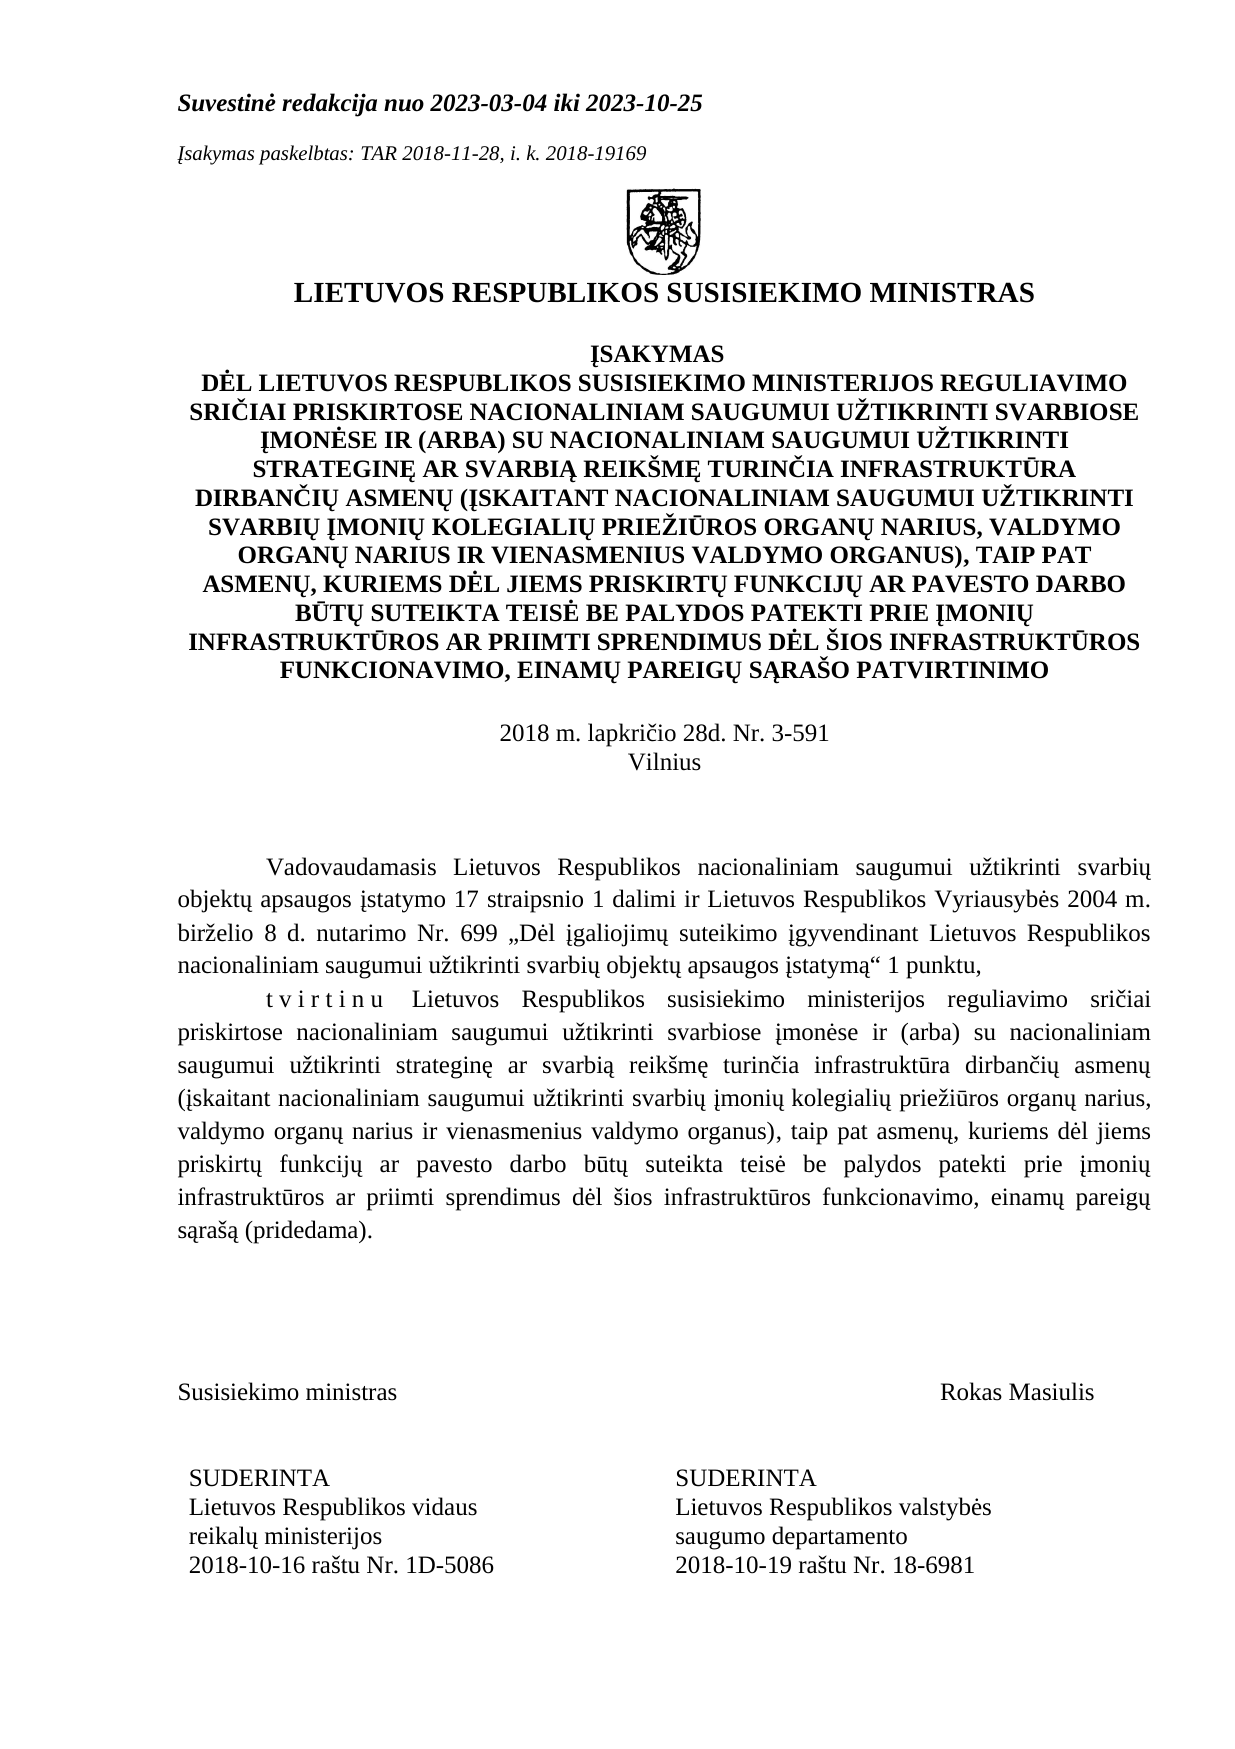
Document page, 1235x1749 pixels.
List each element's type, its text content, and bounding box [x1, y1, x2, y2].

text LIETUVOS RESPUBLIKOS SUSISIEKIMO MINISTRAS [177, 275, 1152, 308]
text Įsakymas paskelbtas: TAR 2018-11-28, i. k. 2018-19169 [177, 141, 1152, 165]
text Vadovaudamasis Lietuvos Respublikos nacionaliniam saugumui užtikrinti svarbių objektų apsaugos įstatymo 17 straipsnio 1 dalimi ir Lietuvos Respublikos Vyriausybės 2004 m. birželio 8 d. nutarimo Nr. 699 „Dėl įgaliojimų suteikimo įgyvendinant Lietuvos Respublikos nacionaliniam saugumui užtikrinti svarbių objektų apsaugos įstatymą“ 1 punktu, [177, 852, 1152, 979]
text Vilnius [177, 747, 1152, 775]
text Suvestinė redakcija nuo 2023-03-04 iki 2023-10-25 [177, 88, 1152, 117]
text tvirtinu Lietuvos Respublikos susisiekimo ministerijos reguliavimo sričiai priskirtose nacionaliniam saugumui užtikrinti svarbiose įmonėse ir (arba) su nacionaliniam saugumui užtikrinti strateginę ar svarbią reikšmę turinčia infrastruktūra dirbančių asmenų (įskaitant nacionaliniam saugumui užtikrinti svarbių įmonių kolegialių priežiūros organų narius, valdymo organų narius ir vienasmenius valdymo organus), taip pat asmenų, kuriems dėl jiems priskirtų funkcijų ar pavesto darbo būtų suteikta teisė be palydos patekti prie įmonių infrastruktūros ar priimti sprendimus dėl šios infrastruktūros funkcionavimo, einamų pareigų sąrašą (pridedama). [177, 984, 1152, 1243]
text ĮSAKYMAS [162, 339, 1152, 368]
table_header SUDERINTA Lietuvos Respublikos vidaus reikalų ministerijos 2018-10-16 raštu Nr. 1D-5086 [177, 1464, 664, 1621]
text 2018 m. lapkričio 28d. Nr. 3-591 [177, 718, 1152, 747]
text DĖL LIETUVOS RESPUBLIKOS SUSISIEKIMO MINISTERIJOS REGULIAVIMO SRIČIAI PRISKIRTOSE NACIONALINIAM SAUGUMUI UŽTIKRINTI SVARBIOSE ĮMONĖSE IR (ARBA) SU NACIONALINIAM SAUGUMUI UŽTIKRINTI STRATEGINĘ AR SVARBIĄ REIKŠMĘ TURINČIA INFRASTRUKTŪRA DIRBANČIŲ ASMENŲ (ĮSKAITANT NACIONALINIAM SAUGUMUI UŽTIKRINTI SVARBIŲ ĮMONIŲ KOLEGIALIŲ PRIEŽIŪROS ORGANŲ NARIUS, VALDYMO ORGANŲ NARIUS IR VIENASMENIUS VALDYMO ORGANUS), TAIP PAT ASMENŲ, KURIEMS DĖL JIEMS PRISKIRTŲ FUNKCIJŲ AR PAVESTO DARBO BŪTŲ SUTEIKTA TEISĖ BE PALYDOS PATEKTI PRIE ĮMONIŲ INFRASTRUKTŪROS AR PRIIMTI SPRENDIMUS DĖL ŠIOS INFRASTRUKTŪROS FUNKCIONAVIMO, EINAMŲ PAREIGŲ SĄRAŠO PATVIRTINIMO [177, 368, 1152, 684]
text Susisiekimo ministras Rokas Masiulis [177, 1377, 1152, 1406]
table_header SUDERINTA Lietuvos Respublikos valstybės saugumo departamento 2018-10-19 raštu Nr. 18-6981 [664, 1464, 1151, 1621]
